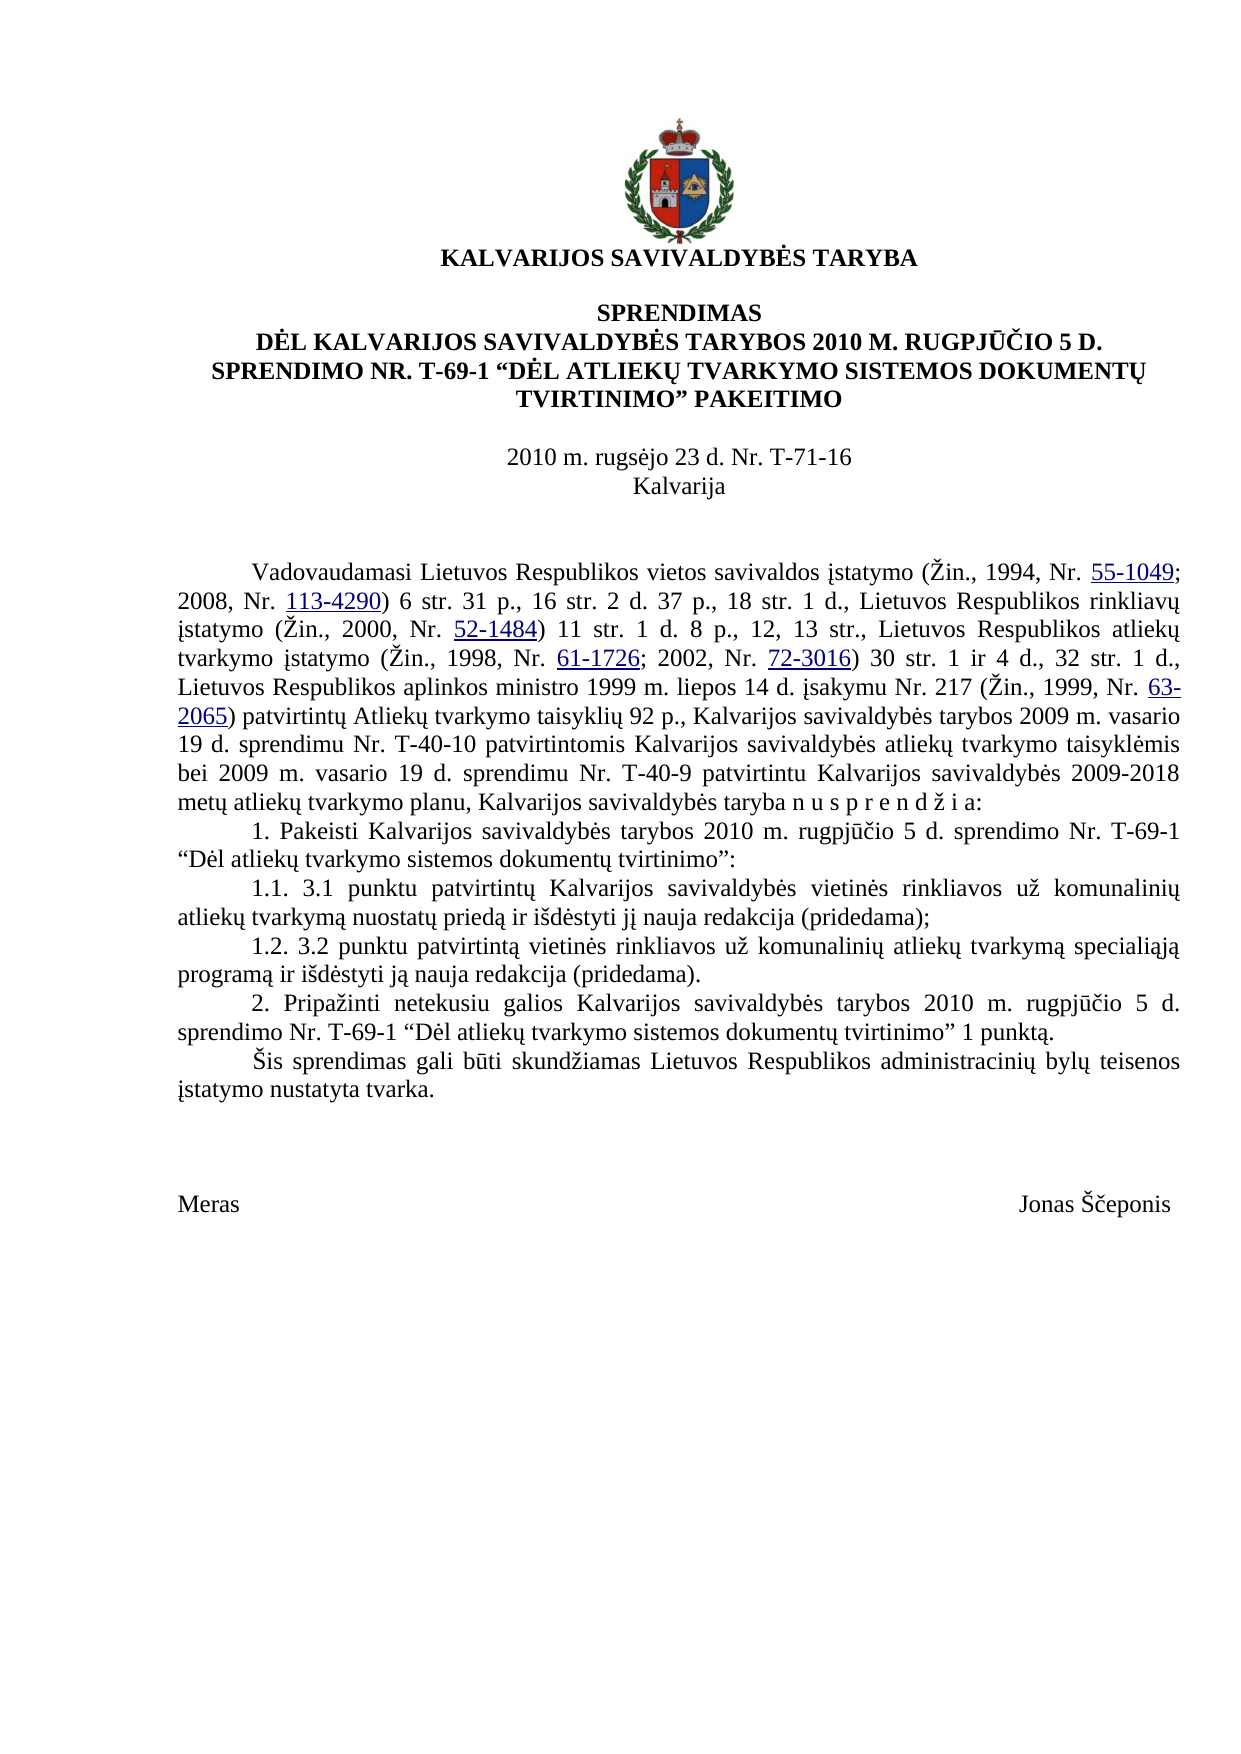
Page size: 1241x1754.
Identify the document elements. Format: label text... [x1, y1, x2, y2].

text 1.2. 3.2 punktu patvirtintą vietinės rinkliavos už komunalinių atliekų tvarkymą specialiąją programą ir išdėstyti ją nauja redakcija (pridedama). [177, 931, 1181, 988]
text 2010 m. rugsėjo 23 d. Nr. T-71-16 [177, 442, 1181, 471]
text 1. Pakeisti Kalvarijos savivaldybės tarybos 2010 m. rugpjūčio 5 d. sprendimo Nr. T-69-1 “Dėl atliekų tvarkymo sistemos dokumentų tvirtinimo”: [177, 816, 1181, 873]
text KALVARIJOS SAVIVALDYBĖS TARYBA [177, 243, 1181, 272]
text 1.1. 3.1 punktu patvirtintų Kalvarijos savivaldybės vietinės rinkliavos už komunalinių atliekų tvarkymą nuostatų priedą ir išdėstyti jį nauja redakcija (pridedama); [177, 873, 1181, 931]
text 2. Pripažinti netekusiu galios Kalvarijos savivaldybės tarybos 2010 m. rugpjūčio 5 d. sprendimo Nr. T-69-1 “Dėl atliekų tvarkymo sistemos dokumentų tvirtinimo” 1 punktą. [177, 988, 1181, 1046]
text Vadovaudamasi Lietuvos Respublikos vietos savivaldos įstatymo (Žin., 1994, Nr. 55-1049; 2008, Nr. 113-4290) 6 str. 31 p., 16 str. 2 d. 37 p., 18 str. 1 d., Lietuvos Respublikos rinkliavų įstatymo (Žin., 2000, Nr. 52-1484) 11 str. 1 d. 8 p., 12, 13 str., Lietuvos Respublikos atliekų tvarkymo įstatymo (Žin., 1998, Nr. 61-1726; 2002, Nr. 72-3016) 30 str. 1 ir 4 d., 32 str. 1 d., Lietuvos Respublikos aplinkos ministro 1999 m. liepos 14 d. įsakymu Nr. 217 (Žin., 1999, Nr. 63-2065) patvirtintų Atliekų tvarkymo taisyklių 92 p., Kalvarijos savivaldybės tarybos 2009 m. vasario 19 d. sprendimu Nr. T-40-10 patvirtintomis Kalvarijos savivaldybės atliekų tvarkymo taisyklėmis bei 2009 m. vasario 19 d. sprendimu Nr. T-40-9 patvirtintu Kalvarijos savivaldybės 2009-2018 metų atliekų tvarkymo planu, Kalvarijos savivaldybės taryba n u s p r e n d ž i a: [177, 557, 1181, 816]
text Šis sprendimas gali būti skundžiamas Lietuvos Respublikos administracinių bylų teisenos įstatymo nustatyta tvarka. [177, 1046, 1181, 1103]
text Kalvarija [177, 471, 1181, 499]
text SPRENDIMAS [177, 298, 1181, 327]
text DĖL KALVARIJOS SAVIVALDYBĖS TARYBOS 2010 M. RUGPJŪČIO 5 D. SPRENDIMO NR. T-69-1 “DĖL ATLIEKŲ TVARKYMO SISTEMOS DOKUMENTŲ TVIRTINIMO” PAKEITIMO [177, 327, 1181, 413]
text Meras Jonas Ščeponis [177, 1189, 1181, 1218]
